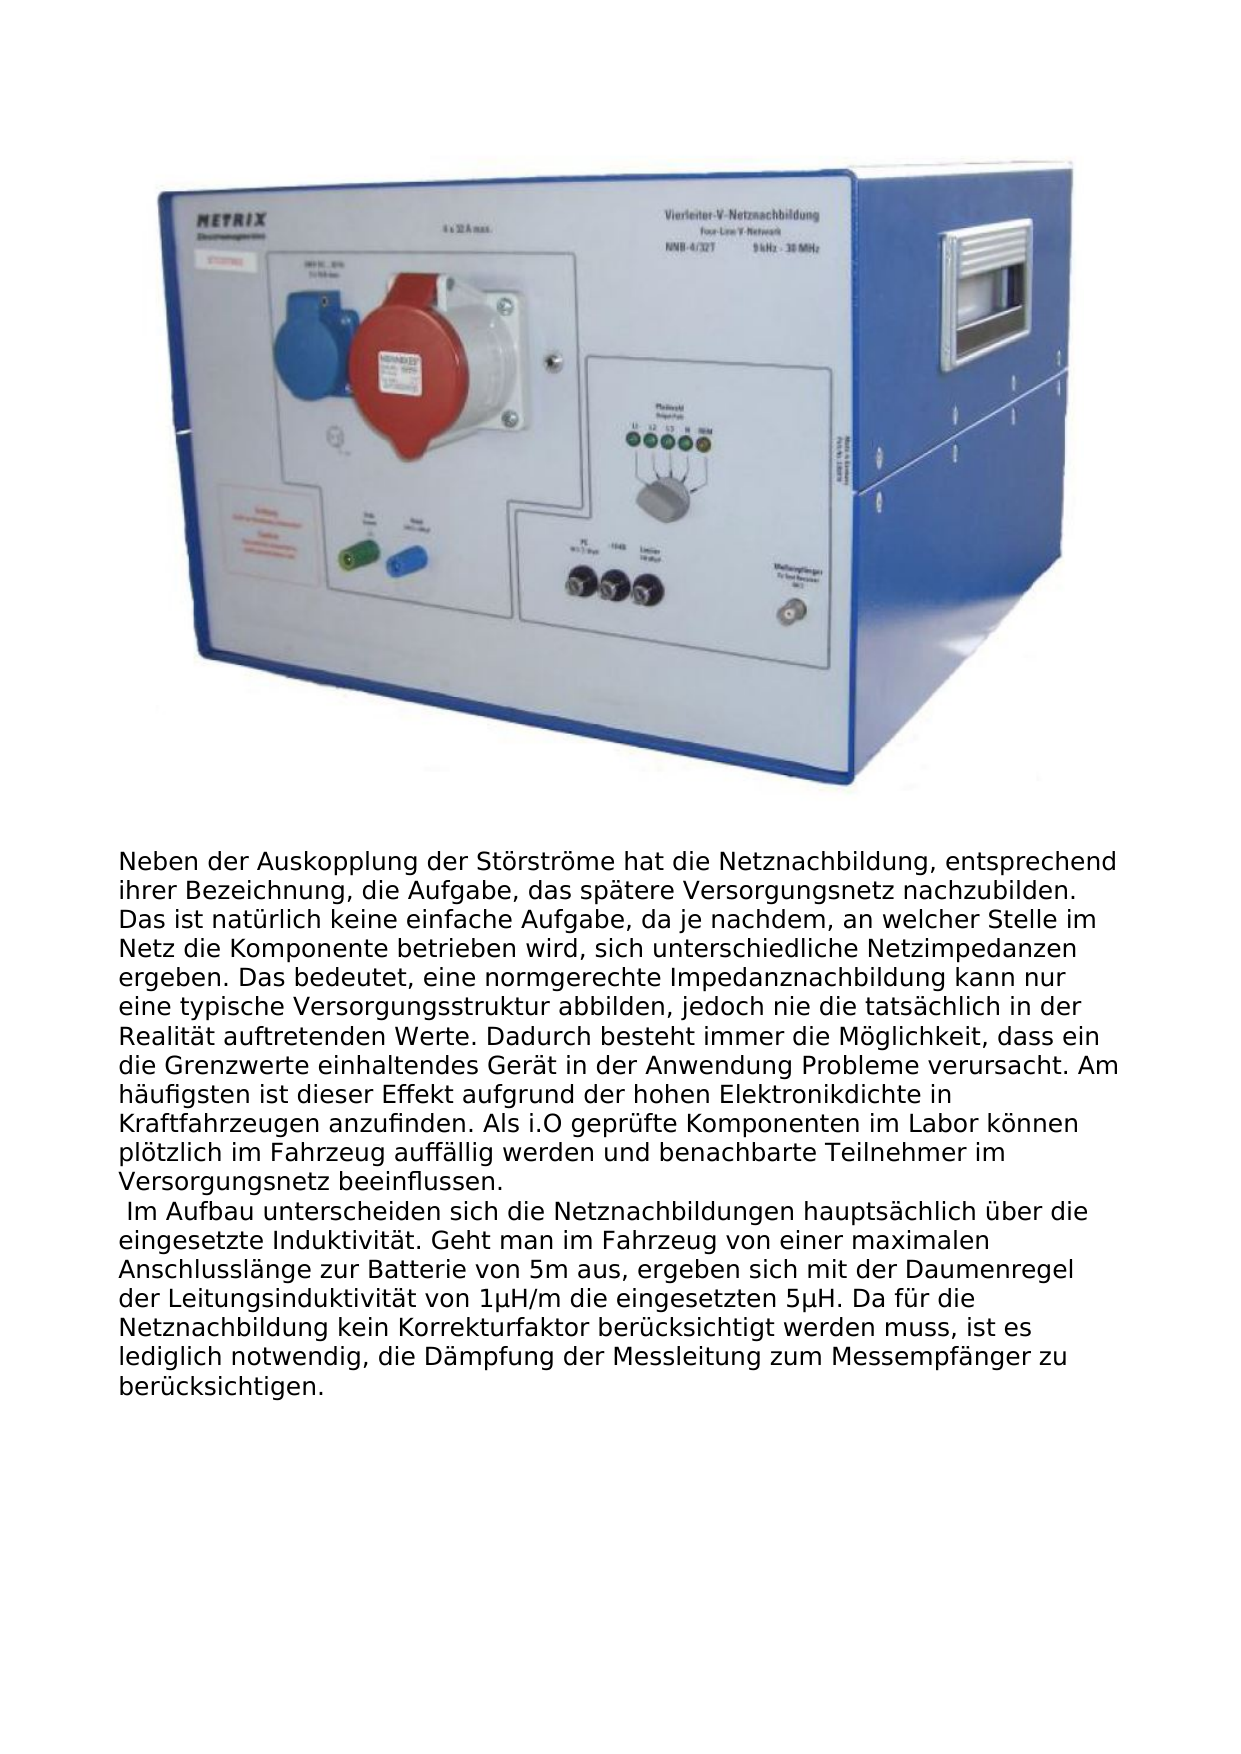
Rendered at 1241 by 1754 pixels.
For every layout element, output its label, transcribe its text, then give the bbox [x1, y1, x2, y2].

picture [118, 118, 1123, 806]
text Neben der Auskopplung der Störströme hat die Netznachbildung, entsprechend ihrer Bezeichnung, die Aufgabe, das spätere Versorgungsnetz nachzubilden. Das ist natürlich keine einfache Aufgabe, da je nachdem, an welcher Stelle im Netz die Komponente betrieben wird, sich unterschiedliche Netzimpedanzen ergeben. Das bedeutet, eine normgerechte Impedanznachbildung kann nur eine typische Versorgungsstruktur abbilden, jedoch nie die tatsächlich in der Realität auftretenden Werte. Dadurch besteht immer die Möglichkeit, dass ein die Grenzwerte einhaltendes Gerät in der Anwendung Probleme verursacht. Am häufigsten ist dieser Effekt aufgrund der hohen Elektronikdichte in Kraftfahrzeugen anzufinden. Als i.O geprüfte Komponenten im Labor können plötzlich im Fahrzeug auffällig werden und benachbarte Teilnehmer im Versorgungsnetz beeinflussen. Im Aufbau unterscheiden sich die Netznachbildungen hauptsächlich über die eingesetzte Induktivität. Geht man im Fahrzeug von einer maximalen Anschlusslänge zur Batterie von 5m aus, ergeben sich mit der Daumenregel der Leitungsinduktivität von 1µH/m die eingesetzten 5µH. Da für die Netznachbildung kein Korrekturfaktor berücksichtigt werden muss, ist es lediglich notwendig, die Dämpfung der Messleitung zum Messempfänger zu berücksichtigen. [118, 847, 1122, 1401]
